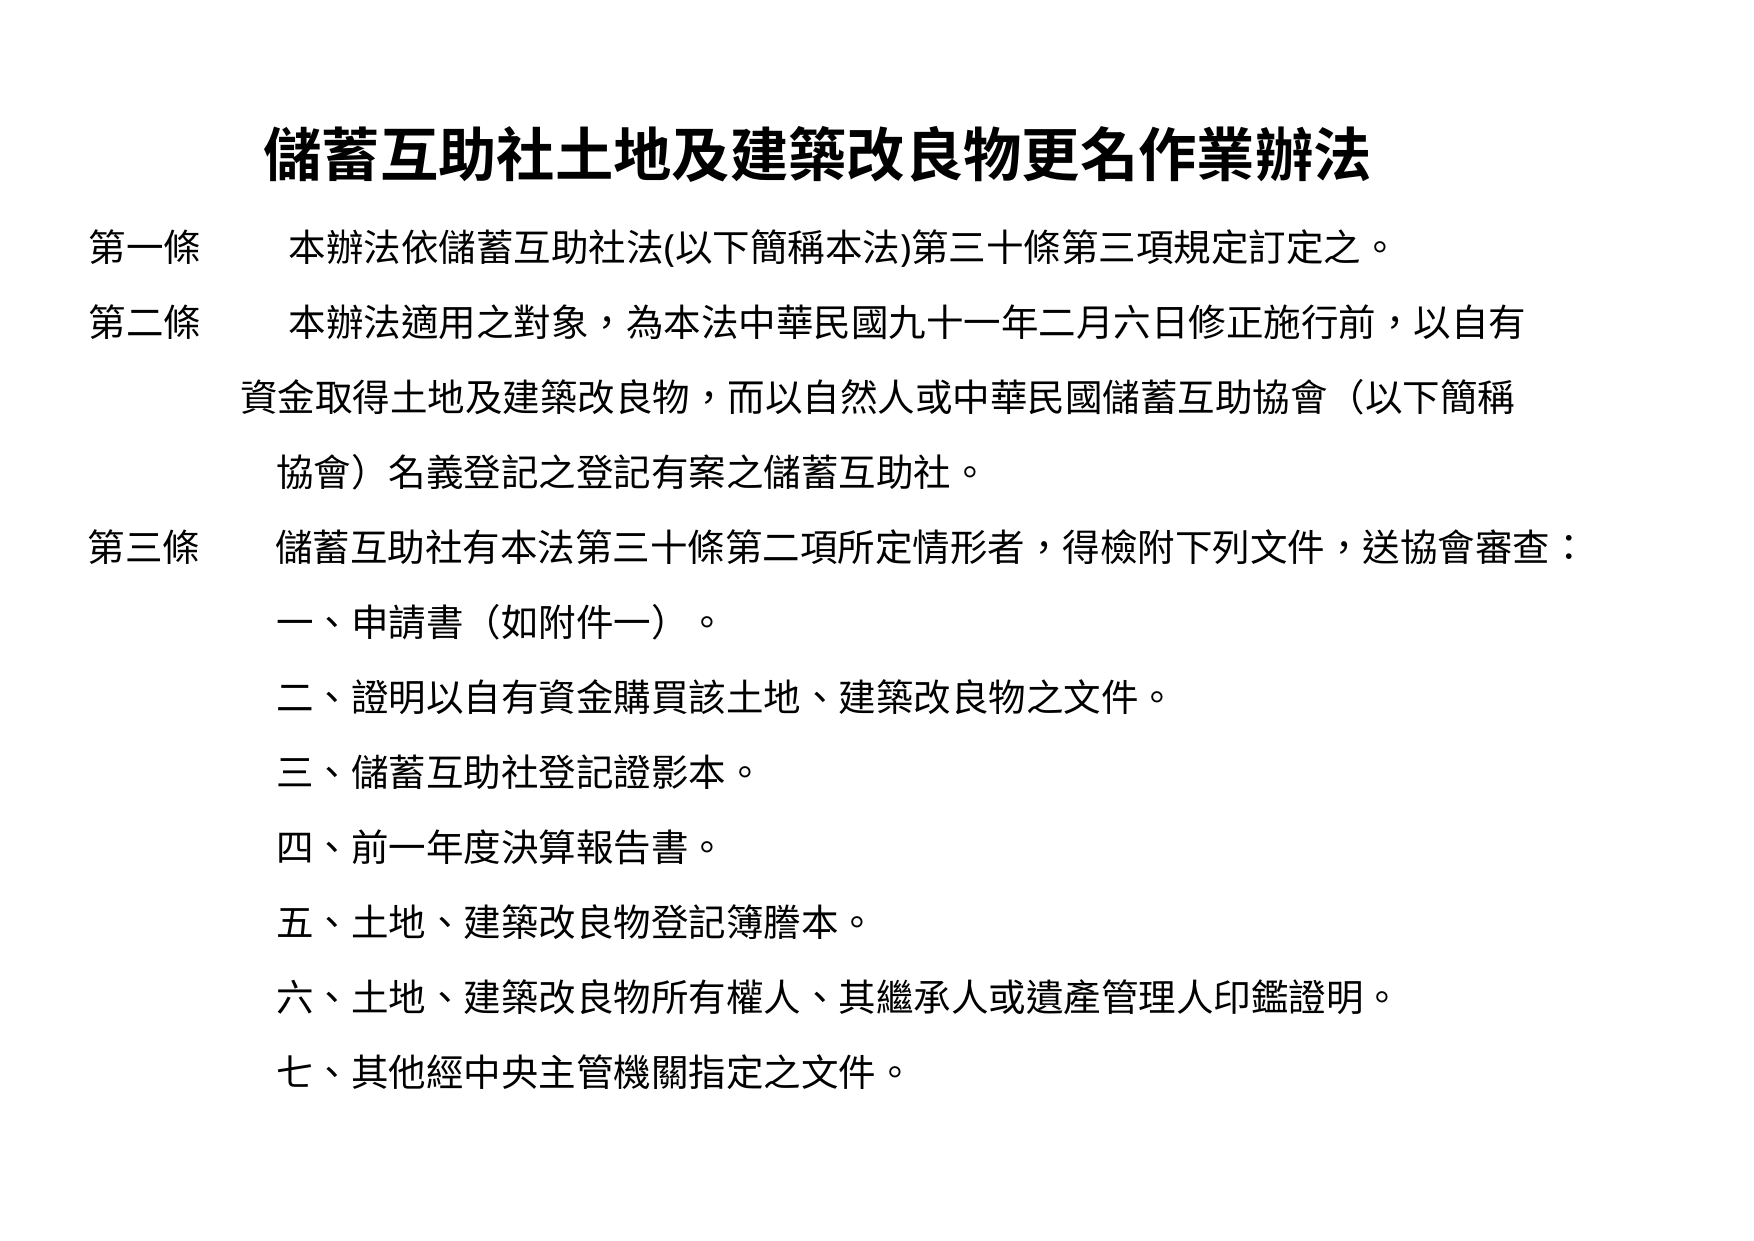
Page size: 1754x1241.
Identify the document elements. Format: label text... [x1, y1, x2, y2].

text 儲蓄互助社土地及建築改良物更名作業辦法 [89, 95, 1665, 208]
text 一、申請書（如附件一）。 [89, 583, 1665, 658]
text 四、前一年度決算報告書。 [89, 808, 1665, 883]
text 三、儲蓄互助社登記證影本。 [89, 733, 1665, 808]
list 本辦法依儲蓄互助社法(以下簡稱本法)第三十條第三項規定訂定之。 [89, 208, 1665, 283]
text 七、其他經中央主管機關指定之文件。 [89, 1033, 1665, 1108]
text 二、證明以自有資金購買該土地、建築改良物之文件。 [89, 658, 1665, 733]
text 資金取得土地及建築改良物，而以自然人或中華民國儲蓄互助協會（以下簡稱 [89, 358, 1665, 433]
list 本辦法適用之對象，為本法中華民國九十一年二月六日修正施行前，以自有 [89, 283, 1665, 358]
text 六、土地、建築改良物所有權人、其繼承人或遺產管理人印鑑證明。 [239, 958, 1665, 1033]
text 第三條 儲蓄互助社有本法第三十條第二項所定情形者，得檢附下列文件，送協會審查： [87, 508, 1665, 583]
text 協會）名義登記之登記有案之儲蓄互助社。 [89, 433, 1665, 508]
text 五、土地、建築改良物登記簿謄本。 [89, 883, 1665, 958]
